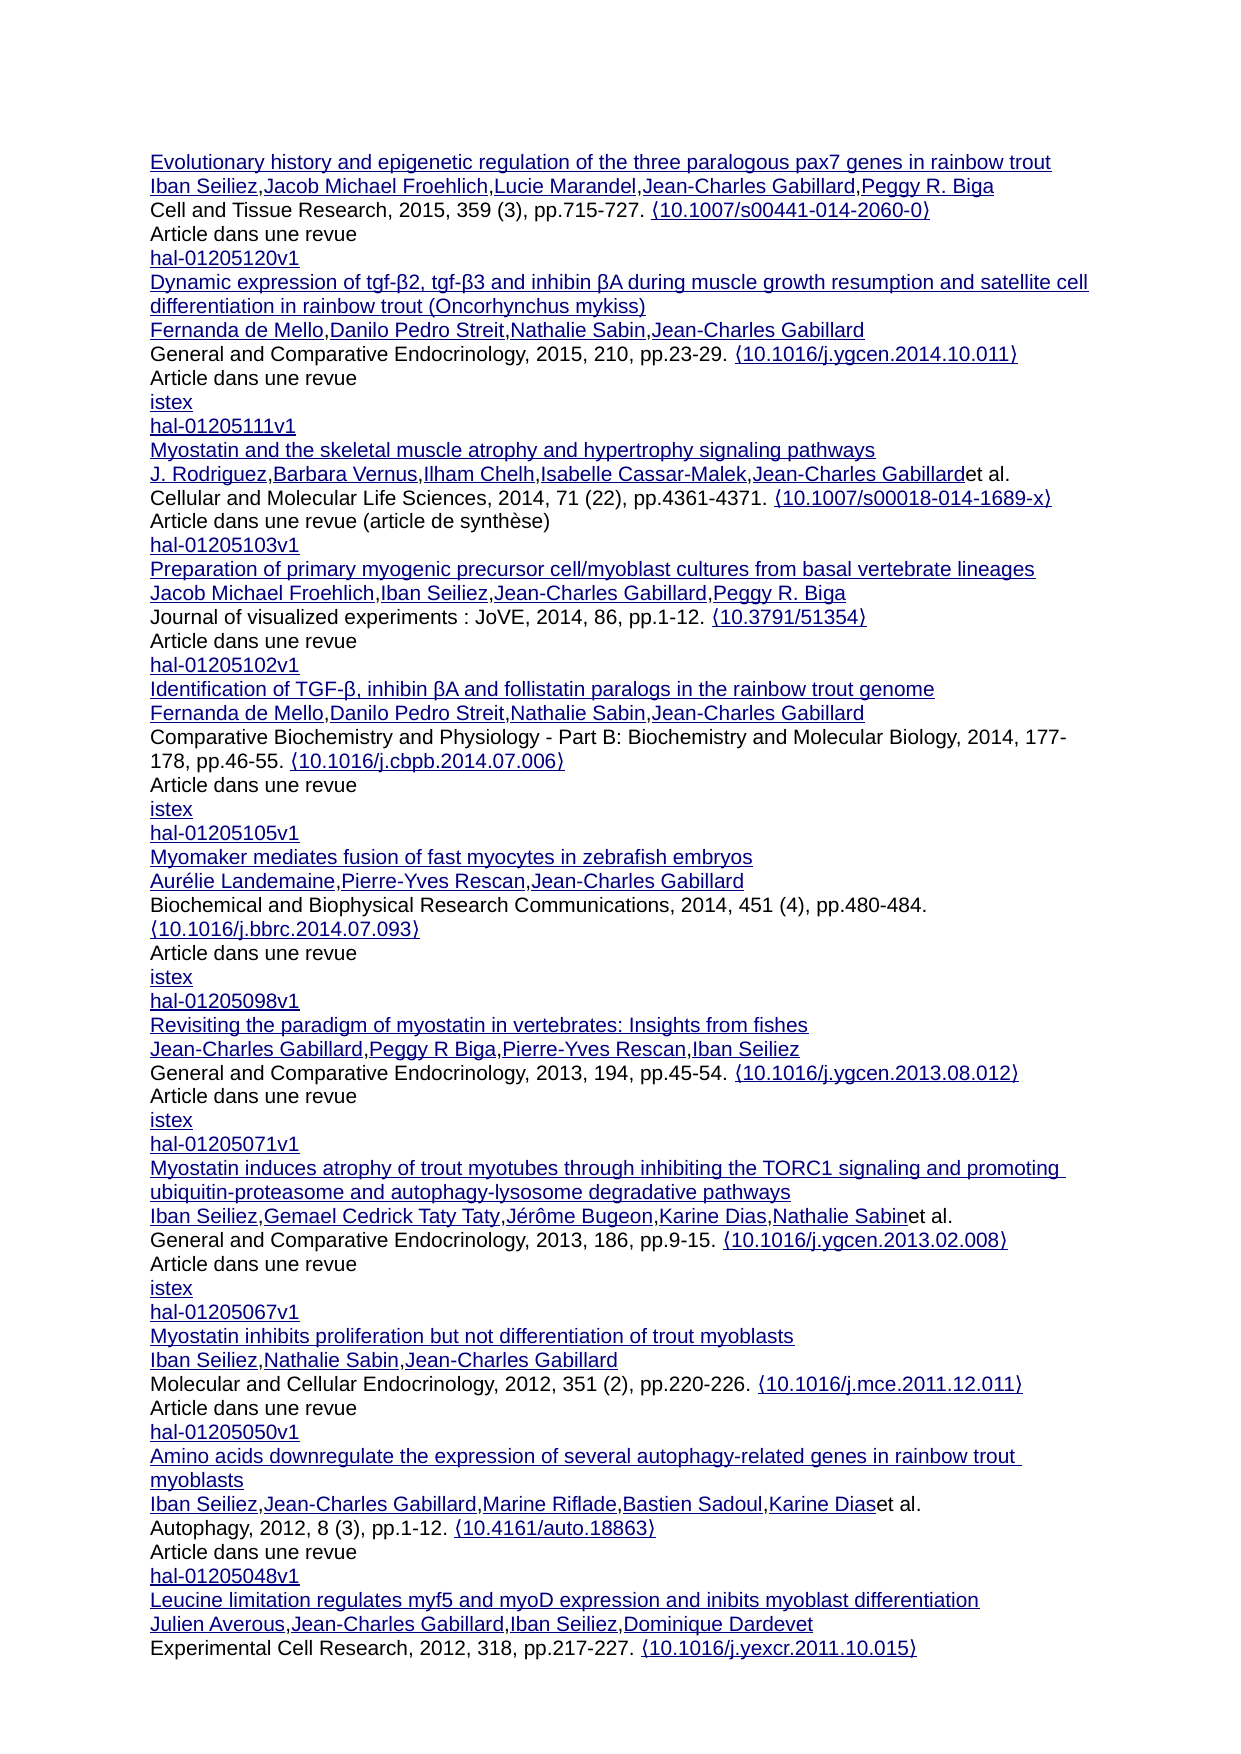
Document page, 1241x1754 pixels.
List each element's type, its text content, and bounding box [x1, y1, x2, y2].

table_cell Myostatin inhibits proliferation but not differentiation of trout myoblasts Iban Seiliez,Nathalie Sabin,Jean-Charles Gabillard Molecular and Cellular Endocrinology, 2012, 351 (2), pp.220-226. ⟨10.1016/j.mce.2011.12.011⟩ Article dans une revue hal-01205050v1 [150, 1324, 1090, 1444]
table_cell Identification of TGF-β, inhibin βA and follistatin paralogs in the rainbow trout genome Fernanda de Mello,Danilo Pedro Streit,Nathalie Sabin,Jean-Charles Gabillard Comparative Biochemistry and Physiology - Part B: Biochemistry and Molecular Biology, 2014, 177-178, pp.46-55. ⟨10.1016/j.cbpb.2014.07.006⟩ Article dans une revue istex hal-01205105v1 [150, 677, 1090, 845]
table_cell Myostatin induces atrophy of trout myotubes through inhibiting the TORC1 signaling and promoting ubiquitin-proteasome and autophagy-lysosome degradative pathways Iban Seiliez,Gemael Cedrick Taty Taty,Jérôme Bugeon,Karine Dias,Nathalie Sabinet al. General and Comparative Endocrinology, 2013, 186, pp.9-15. ⟨10.1016/j.ygcen.2013.02.008⟩ Article dans une revue istex hal-01205067v1 [150, 1156, 1090, 1324]
table_cell Preparation of primary myogenic precursor cell/myoblast cultures from basal vertebrate lineages Jacob Michael Froehlich,Iban Seiliez,Jean-Charles Gabillard,Peggy R. Biga Journal of visualized experiments : JoVE, 2014, 86, pp.1-12. ⟨10.3791/51354⟩ Article dans une revue hal-01205102v1 [150, 557, 1090, 677]
table_cell Myomaker mediates fusion of fast myocytes in zebrafish embryos Aurélie Landemaine,Pierre-Yves Rescan,Jean-Charles Gabillard Biochemical and Biophysical Research Communications, 2014, 451 (4), pp.480-484. ⟨10.1016/j.bbrc.2014.07.093⟩ Article dans une revue istex hal-01205098v1 [150, 845, 1090, 1012]
table_cell Revisiting the paradigm of myostatin in vertebrates: Insights from fishes Jean-Charles Gabillard,Peggy R Biga,Pierre-Yves Rescan,Iban Seiliez General and Comparative Endocrinology, 2013, 194, pp.45-54. ⟨10.1016/j.ygcen.2013.08.012⟩ Article dans une revue istex hal-01205071v1 [150, 1013, 1090, 1156]
table_cell Leucine limitation regulates myf5 and myoD expression and inibits myoblast differentiation Julien Averous,Jean-Charles Gabillard,Iban Seiliez,Dominique Dardevet Experimental Cell Research, 2012, 318, pp.217-227. ⟨10.1016/j.yexcr.2011.10.015⟩ [150, 1588, 1090, 1659]
table_cell Evolutionary history and epigenetic regulation of the three paralogous pax7 genes in rainbow trout Iban Seiliez,Jacob Michael Froehlich,Lucie Marandel,Jean-Charles Gabillard,Peggy R. Biga Cell and Tissue Research, 2015, 359 (3), pp.715-727. ⟨10.1007/s00441-014-2060-0⟩ Article dans une revue hal-01205120v1 [150, 150, 1090, 270]
table_cell Dynamic expression of tgf-β2, tgf-β3 and inhibin βA during muscle growth resumption and satellite cell differentiation in rainbow trout (Oncorhynchus mykiss) Fernanda de Mello,Danilo Pedro Streit,Nathalie Sabin,Jean-Charles Gabillard General and Comparative Endocrinology, 2015, 210, pp.23-29. ⟨10.1016/j.ygcen.2014.10.011⟩ Article dans une revue istex hal-01205111v1 [150, 270, 1090, 437]
table_cell Amino acids downregulate the expression of several autophagy-related genes in rainbow trout myoblasts Iban Seiliez,Jean-Charles Gabillard,Marine Riflade,Bastien Sadoul,Karine Diaset al. Autophagy, 2012, 8 (3), pp.1-12. ⟨10.4161/auto.18863⟩ Article dans une revue hal-01205048v1 [150, 1444, 1090, 1587]
table_cell Myostatin and the skeletal muscle atrophy and hypertrophy signaling pathways J. Rodriguez,Barbara Vernus,Ilham Chelh,Isabelle Cassar-Malek,Jean-Charles Gabillardet al. Cellular and Molecular Life Sciences, 2014, 71 (22), pp.4361-4371. ⟨10.1007/s00018-014-1689-x⟩ Article dans une revue (article de synthèse) hal-01205103v1 [150, 438, 1090, 557]
